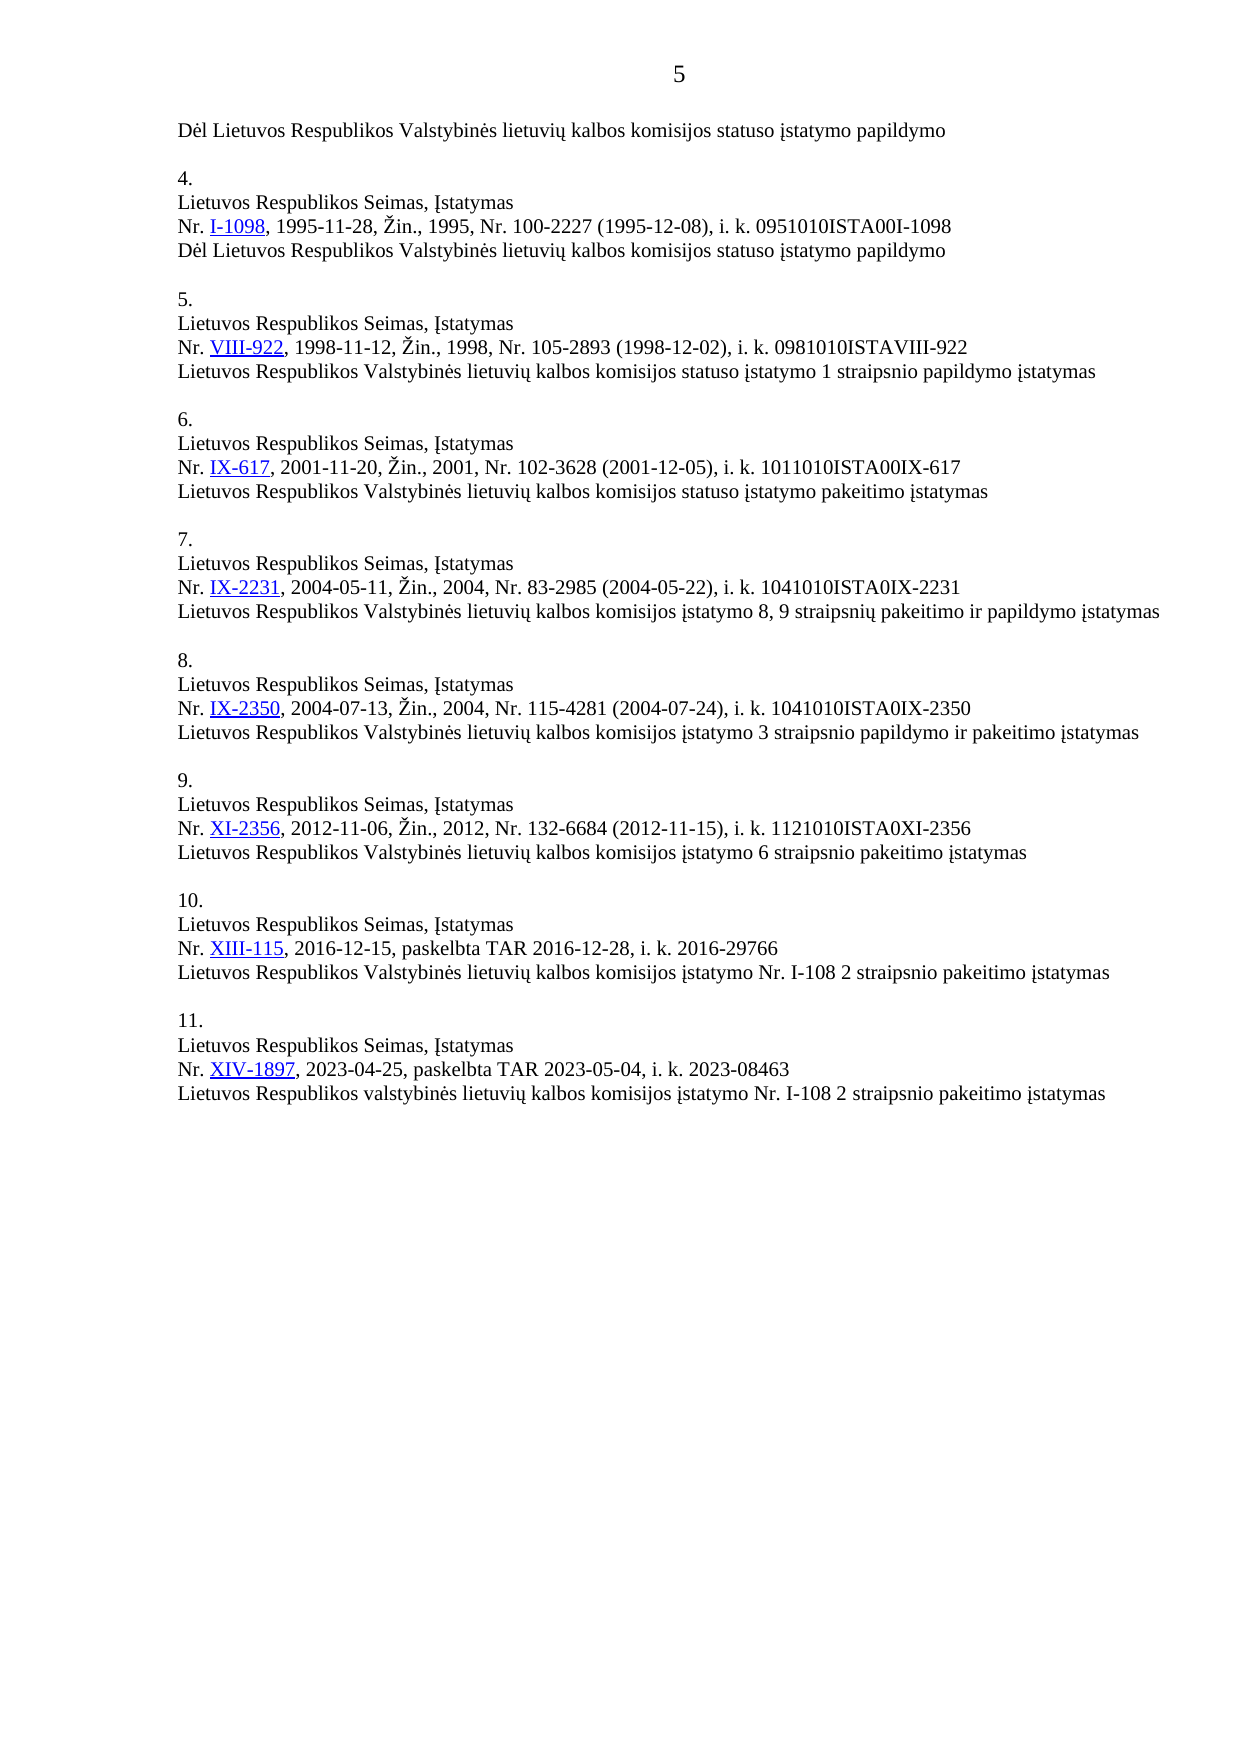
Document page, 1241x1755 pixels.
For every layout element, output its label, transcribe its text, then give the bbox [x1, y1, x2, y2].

text 5. [177, 287, 1181, 311]
text Lietuvos Respublikos Seimas, Įstatymas [177, 431, 1181, 455]
text 6. [177, 407, 1181, 431]
text Lietuvos Respublikos valstybinės lietuvių kalbos komisijos įstatymo Nr. I-108 2 straipsnio pakeitimo įstatymas [177, 1081, 1181, 1105]
text Nr. IX-2350, 2004-07-13, Žin., 2004, Nr. 115-4281 (2004-07-24), i. k. 1041010ISTA0IX-2350 [177, 696, 1181, 720]
text Nr. XI-2356, 2012-11-06, Žin., 2012, Nr. 132-6684 (2012-11-15), i. k. 1121010ISTA0XI-2356 [177, 816, 1181, 840]
text Lietuvos Respublikos Valstybinės lietuvių kalbos komisijos įstatymo 8, 9 straipsnių pakeitimo ir papildymo įstatymas [177, 599, 1181, 623]
text 10. [177, 888, 1181, 912]
text Lietuvos Respublikos Seimas, Įstatymas [177, 551, 1181, 575]
text 9. [177, 768, 1181, 792]
text Lietuvos Respublikos Valstybinės lietuvių kalbos komisijos įstatymo 3 straipsnio papildymo ir pakeitimo įstatymas [177, 720, 1181, 744]
text Lietuvos Respublikos Seimas, Įstatymas [177, 792, 1181, 816]
text Lietuvos Respublikos Valstybinės lietuvių kalbos komisijos įstatymo 6 straipsnio pakeitimo įstatymas [177, 840, 1181, 864]
text Lietuvos Respublikos Seimas, Įstatymas [177, 912, 1181, 936]
text Lietuvos Respublikos Seimas, Įstatymas [177, 311, 1181, 335]
text Lietuvos Respublikos Valstybinės lietuvių kalbos komisijos statuso įstatymo pakeitimo įstatymas [177, 479, 1181, 503]
text Lietuvos Respublikos Seimas, Įstatymas [177, 672, 1181, 696]
text Lietuvos Respublikos Seimas, Įstatymas [177, 1032, 1181, 1057]
text Dėl Lietuvos Respublikos Valstybinės lietuvių kalbos komisijos statuso įstatymo papildymo [177, 118, 1181, 142]
text Nr. IX-617, 2001-11-20, Žin., 2001, Nr. 102-3628 (2001-12-05), i. k. 1011010ISTA00IX-617 [177, 455, 1181, 479]
text Nr. XIV-1897, 2023-04-25, paskelbta TAR 2023-05-04, i. k. 2023-08463 [177, 1057, 1181, 1081]
text Nr. VIII-922, 1998-11-12, Žin., 1998, Nr. 105-2893 (1998-12-02), i. k. 0981010ISTAVIII-922 [177, 335, 1181, 359]
text Lietuvos Respublikos Seimas, Įstatymas [177, 190, 1181, 214]
text 8. [177, 647, 1181, 672]
text Nr. I-1098, 1995-11-28, Žin., 1995, Nr. 100-2227 (1995-12-08), i. k. 0951010ISTA00I-1098 [177, 214, 1181, 238]
text Nr. XIII-115, 2016-12-15, paskelbta TAR 2016-12-28, i. k. 2016-29766 [177, 936, 1181, 960]
text 7. [177, 527, 1181, 551]
text Nr. IX-2231, 2004-05-11, Žin., 2004, Nr. 83-2985 (2004-05-22), i. k. 1041010ISTA0IX-2231 [177, 575, 1181, 599]
text Dėl Lietuvos Respublikos Valstybinės lietuvių kalbos komisijos statuso įstatymo papildymo [177, 238, 1181, 262]
text Lietuvos Respublikos Valstybinės lietuvių kalbos komisijos statuso įstatymo 1 straipsnio papildymo įstatymas [177, 359, 1181, 383]
text Lietuvos Respublikos Valstybinės lietuvių kalbos komisijos įstatymo Nr. I-108 2 straipsnio pakeitimo įstatymas [177, 960, 1181, 984]
text 4. [177, 166, 1181, 190]
text 11. [177, 1008, 1181, 1032]
